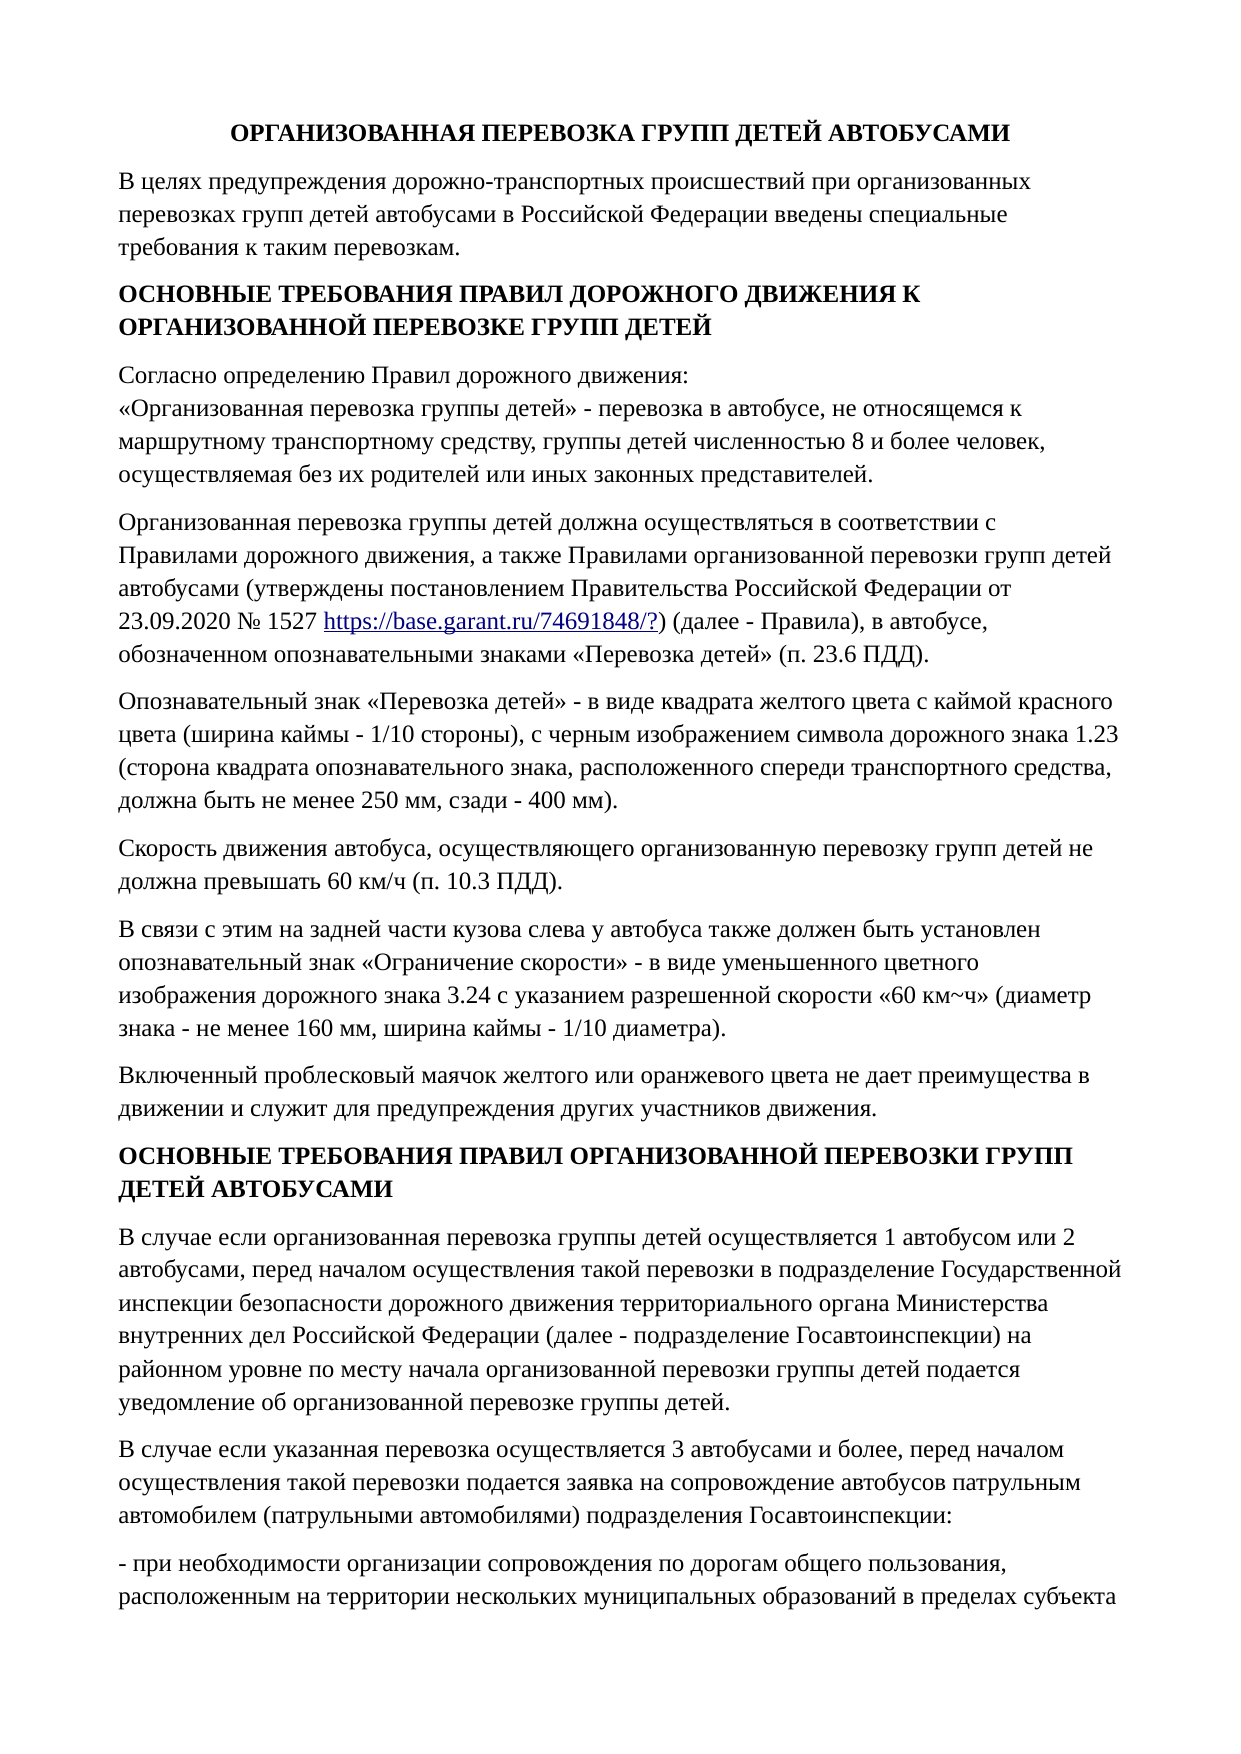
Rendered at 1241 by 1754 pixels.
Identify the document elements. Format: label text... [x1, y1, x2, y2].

text В случае если организованная перевозка группы детей осуществляется 1 автобусом или 2 автобусами, перед началом осуществления такой перевозки в подразделение Государственной инспекции безопасности дорожного движения территориального органа Министерства внутренних дел Российской Федерации (далее - подразделение Госавтоинспекции) на районном уровне по месту начала организованной перевозки группы детей подается уведомление об организованной перевозке группы детей. [118, 1222, 1122, 1415]
text - при необходимости организации сопровождения по дорогам общего пользования, расположенным на территории нескольких муниципальных образований в пределах субъекта [118, 1548, 1122, 1610]
text ОРГАНИЗОВАННАЯ ПЕРЕВОЗКА ГРУПП ДЕТЕЙ АВТОБУСАМИ [118, 118, 1122, 147]
text Скорость движения автобуса, осуществляющего организованную перевозку групп детей не должна превышать 60 км/ч (п. 10.3 ПДД). [118, 833, 1122, 895]
text ОСНОВНЫЕ ТРЕБОВАНИЯ ПРАВИЛ ОРГАНИЗОВАННОЙ ПЕРЕВОЗКИ ГРУПП ДЕТЕЙ АВТОБУСАМИ [118, 1141, 1122, 1203]
text ОСНОВНЫЕ ТРЕБОВАНИЯ ПРАВИЛ ДОРОЖНОГО ДВИЖЕНИЯ К ОРГАНИЗОВАННОЙ ПЕРЕВОЗКЕ ГРУПП ДЕТЕЙ [118, 279, 1122, 341]
text Опознавательный знак «Перевозка детей» - в виде квадрата желтого цвета с каймой красного цвета (ширина каймы - 1/10 стороны), с черным изображением символа дорожного знака 1.23 (сторона квадрата опознавательного знака, расположенного спереди транспортного средства, должна быть не менее 250 мм, сзади - 400 мм). [118, 686, 1122, 814]
text Согласно определению Правил дорожного движения: «Организованная перевозка группы детей» - перевозка в автобусе, не относящемся к маршрутному транспортному средству, группы детей численностью 8 и более человек, осуществляемая без их родителей или иных законных представителей. [118, 360, 1122, 488]
text В связи с этим на задней части кузова слева у автобуса также должен быть установлен опознавательный знак «Ограничение скорости» - в виде уменьшенного цветного изображения дорожного знака 3.24 с указанием разрешенной скорости «60 км~ч» (диаметр знака - не менее 160 мм, ширина каймы - 1/10 диаметра). [118, 914, 1122, 1041]
text Включенный проблесковый маячок желтого или оранжевого цвета не дает преимущества в движении и служит для предупреждения других участников движения. [118, 1060, 1122, 1122]
text В случае если указанная перевозка осуществляется 3 автобусами и более, перед началом осуществления такой перевозки подается заявка на сопровождение автобусов патрульным автомобилем (патрульными автомобилями) подразделения Госавтоинспекции: [118, 1434, 1122, 1529]
text Организованная перевозка группы детей должна осуществляться в соответствии с Правилами дорожного движения, а также Правилами организованной перевозки групп детей автобусами (утверждены постановлением Правительства Российской Федерации от 23.09.2020 № 1527 https://base.garant.ru/74691848/?) (далее - Правила), в автобусе, обозначенном опознавательными знаками «Перевозка детей» (п. 23.6 ПДД). [118, 507, 1122, 667]
text В целях предупреждения дорожно-транспортных происшествий при организованных перевозках групп детей автобусами в Российской Федерации введены специальные требования к таким перевозкам. [118, 166, 1122, 261]
